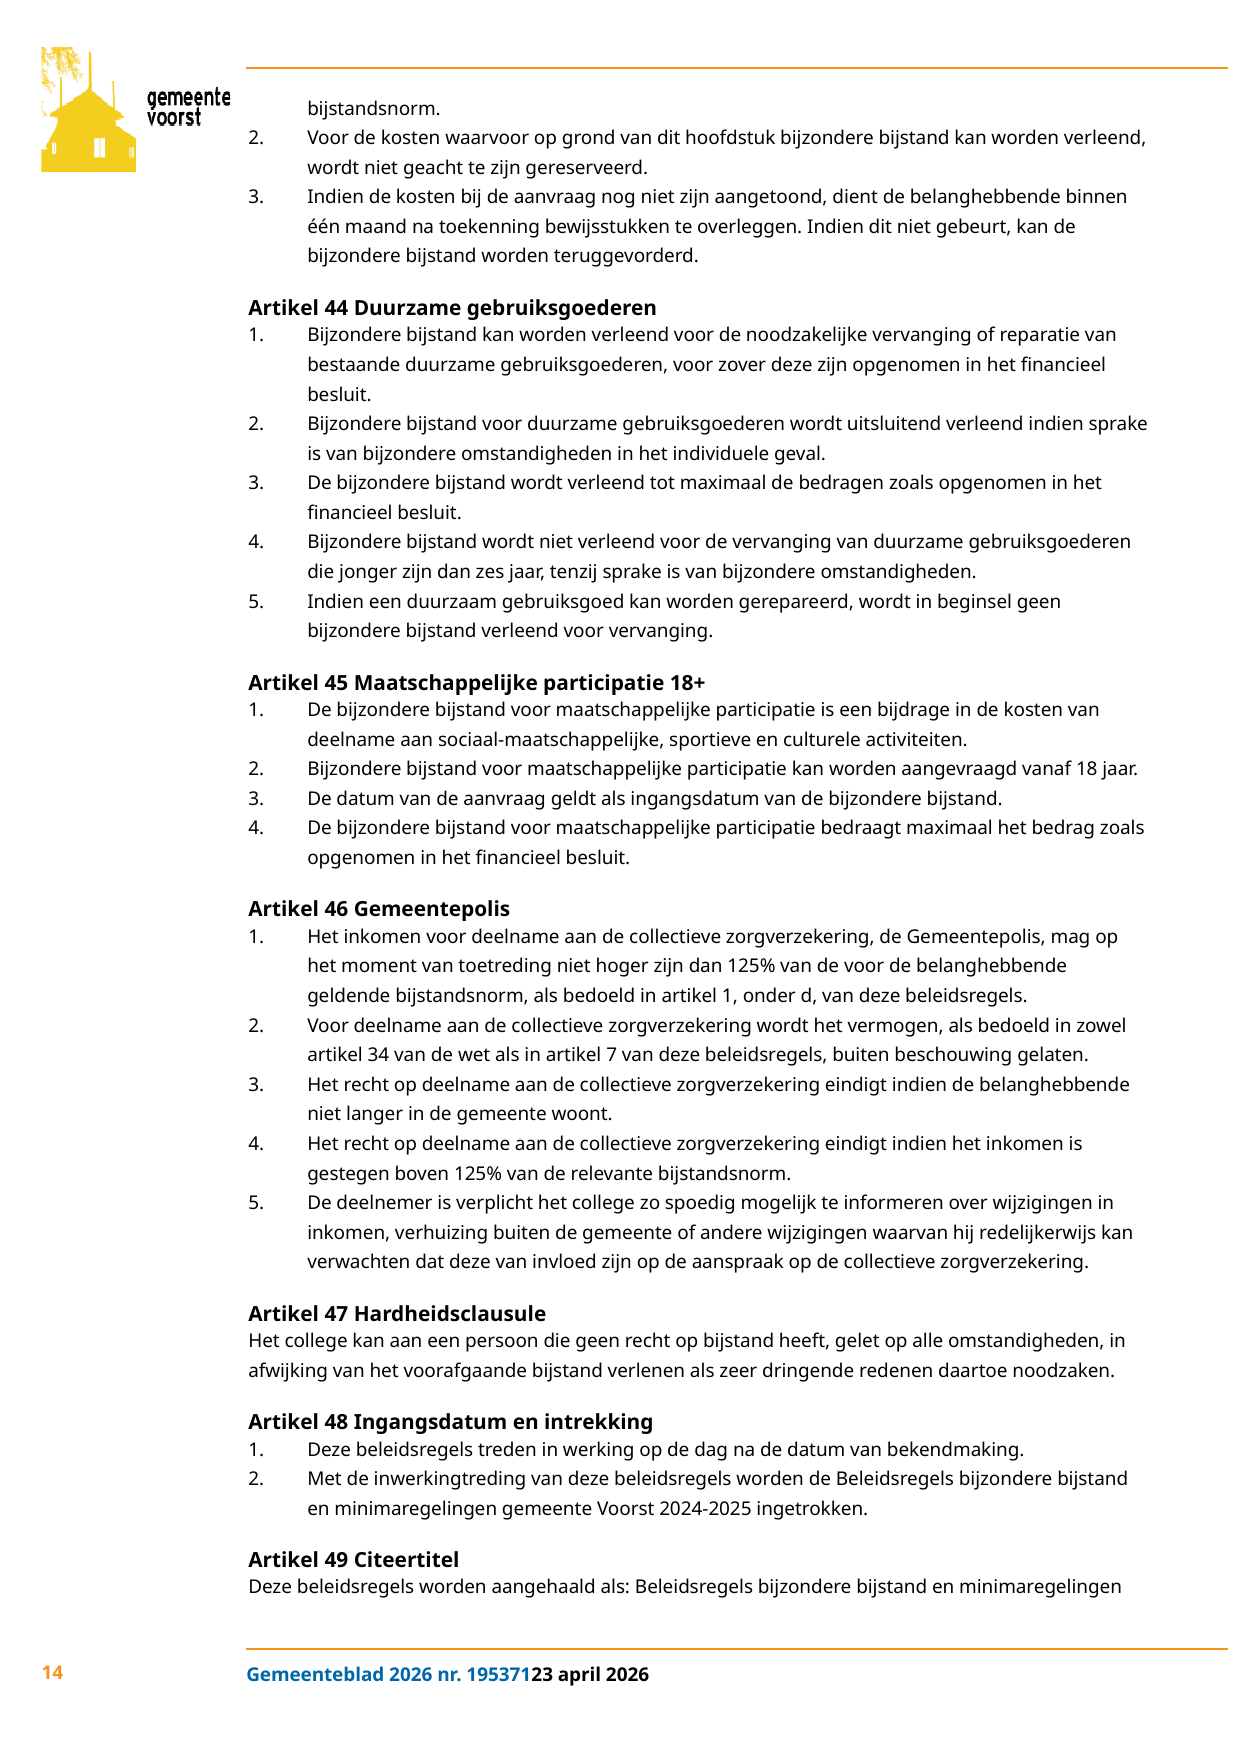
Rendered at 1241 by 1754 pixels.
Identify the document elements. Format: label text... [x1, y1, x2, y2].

text Artikel 47 Hardheidsclausule [248, 1299, 1152, 1327]
list Het recht op deelname aan de collectieve zorgverzekering eindigt indien het inkomen is gestegen boven 125% van de relevante bijstandsnorm. [248, 1130, 1152, 1185]
text Deze beleidsregels worden aangehaald als: Beleidsregels bijzondere bijstand en minimaregelingen [248, 1574, 1152, 1599]
list Met de inwerkingtreding van deze beleidsregels worden de Beleidsregels bijzondere bijstand en minimaregelingen gemeente Voorst 2024-2025 ingetrokken. [248, 1465, 1152, 1521]
list Het inkomen voor deelname aan de collectieve zorgverzekering, de Gemeentepolis, mag op het moment van toetreding niet hoger zijn dan 125% van de voor de belanghebbende geldende bijstandsnorm, als bedoeld in artikel 1, onder d, van deze beleidsregels. [248, 923, 1152, 1008]
list Het recht op deelname aan de collectieve zorgverzekering eindigt indien de belanghebbende niet langer in de gemeente woont. [248, 1071, 1152, 1126]
list Deze beleidsregels treden in werking op de dag na de datum van bekendmaking. [248, 1436, 1152, 1461]
list Indien een duurzaam gebruiksgoed kan worden gerepareerd, wordt in beginsel geen bijzondere bijstand verleend voor vervanging. [248, 588, 1152, 643]
text Het college kan aan een persoon die geen recht op bijstand heeft, gelet op alle omstandigheden, in afwijking van het voorafgaande bijstand verlenen als zeer dringende redenen daartoe noodzaken. [248, 1327, 1152, 1383]
list Voor de kosten waarvoor op grond van dit hoofdstuk bijzondere bijstand kan worden verleend, wordt niet geacht te zijn gereserveerd. [248, 124, 1152, 180]
text Artikel 48 Ingangsdatum en intrekking [248, 1407, 1152, 1436]
list bijstandsnorm. [248, 95, 1152, 121]
list De deelnemer is verplicht het college zo spoedig mogelijk te informeren over wijzigingen in inkomen, verhuizing buiten de gemeente of andere wijzigingen waarvan hij redelijkerwijs kan verwachten dat deze van invloed zijn op de aanspraak op de collectieve zorgverzekering. [248, 1189, 1152, 1274]
list Voor deelname aan de collectieve zorgverzekering wordt het vermogen, als bedoeld in zowel artikel 34 van de wet als in artikel 7 van deze beleidsregels, buiten beschouwing gelaten. [248, 1012, 1152, 1067]
list De bijzondere bijstand voor maatschappelijke participatie is een bijdrage in de kosten van deelname aan sociaal-maatschappelijke, sportieve en culturele activiteiten. [248, 696, 1152, 752]
picture [41, 47, 231, 172]
list De datum van de aanvraag geldt als ingangsdatum van de bijzondere bijstand. [248, 785, 1152, 811]
list Bijzondere bijstand wordt niet verleend voor de vervanging van duurzame gebruiksgoederen die jonger zijn dan zes jaar, tenzij sprake is van bijzondere omstandigheden. [248, 529, 1152, 584]
list Bijzondere bijstand voor maatschappelijke participatie kan worden aangevraagd vanaf 18 jaar. [248, 755, 1152, 781]
list Bijzondere bijstand kan worden verleend voor de noodzakelijke vervanging of reparatie van bestaande duurzame gebruiksgoederen, voor zover deze zijn opgenomen in het financieel besluit. [248, 322, 1152, 406]
list De bijzondere bijstand wordt verleend tot maximaal de bedragen zoals opgenomen in het financieel besluit. [248, 469, 1152, 525]
text Artikel 49 Citeertitel [248, 1545, 1152, 1574]
text Artikel 44 Duurzame gebruiksgoederen [248, 293, 1152, 322]
text Artikel 45 Maatschappelijke participatie 18+ [248, 668, 1152, 696]
text Artikel 46 Gemeentepolis [248, 894, 1152, 923]
list Bijzondere bijstand voor duurzame gebruiksgoederen wordt uitsluitend verleend indien sprake is van bijzondere omstandigheden in het individuele geval. [248, 410, 1152, 466]
list Indien de kosten bij de aanvraag nog niet zijn aangetoond, dient de belanghebbende binnen één maand na toekenning bewijsstukken te overleggen. Indien dit niet gebeurt, kan de bijzondere bijstand worden teruggevorderd. [248, 183, 1152, 268]
list De bijzondere bijstand voor maatschappelijke participatie bedraagt maximaal het bedrag zoals opgenomen in het financieel besluit. [248, 814, 1152, 870]
